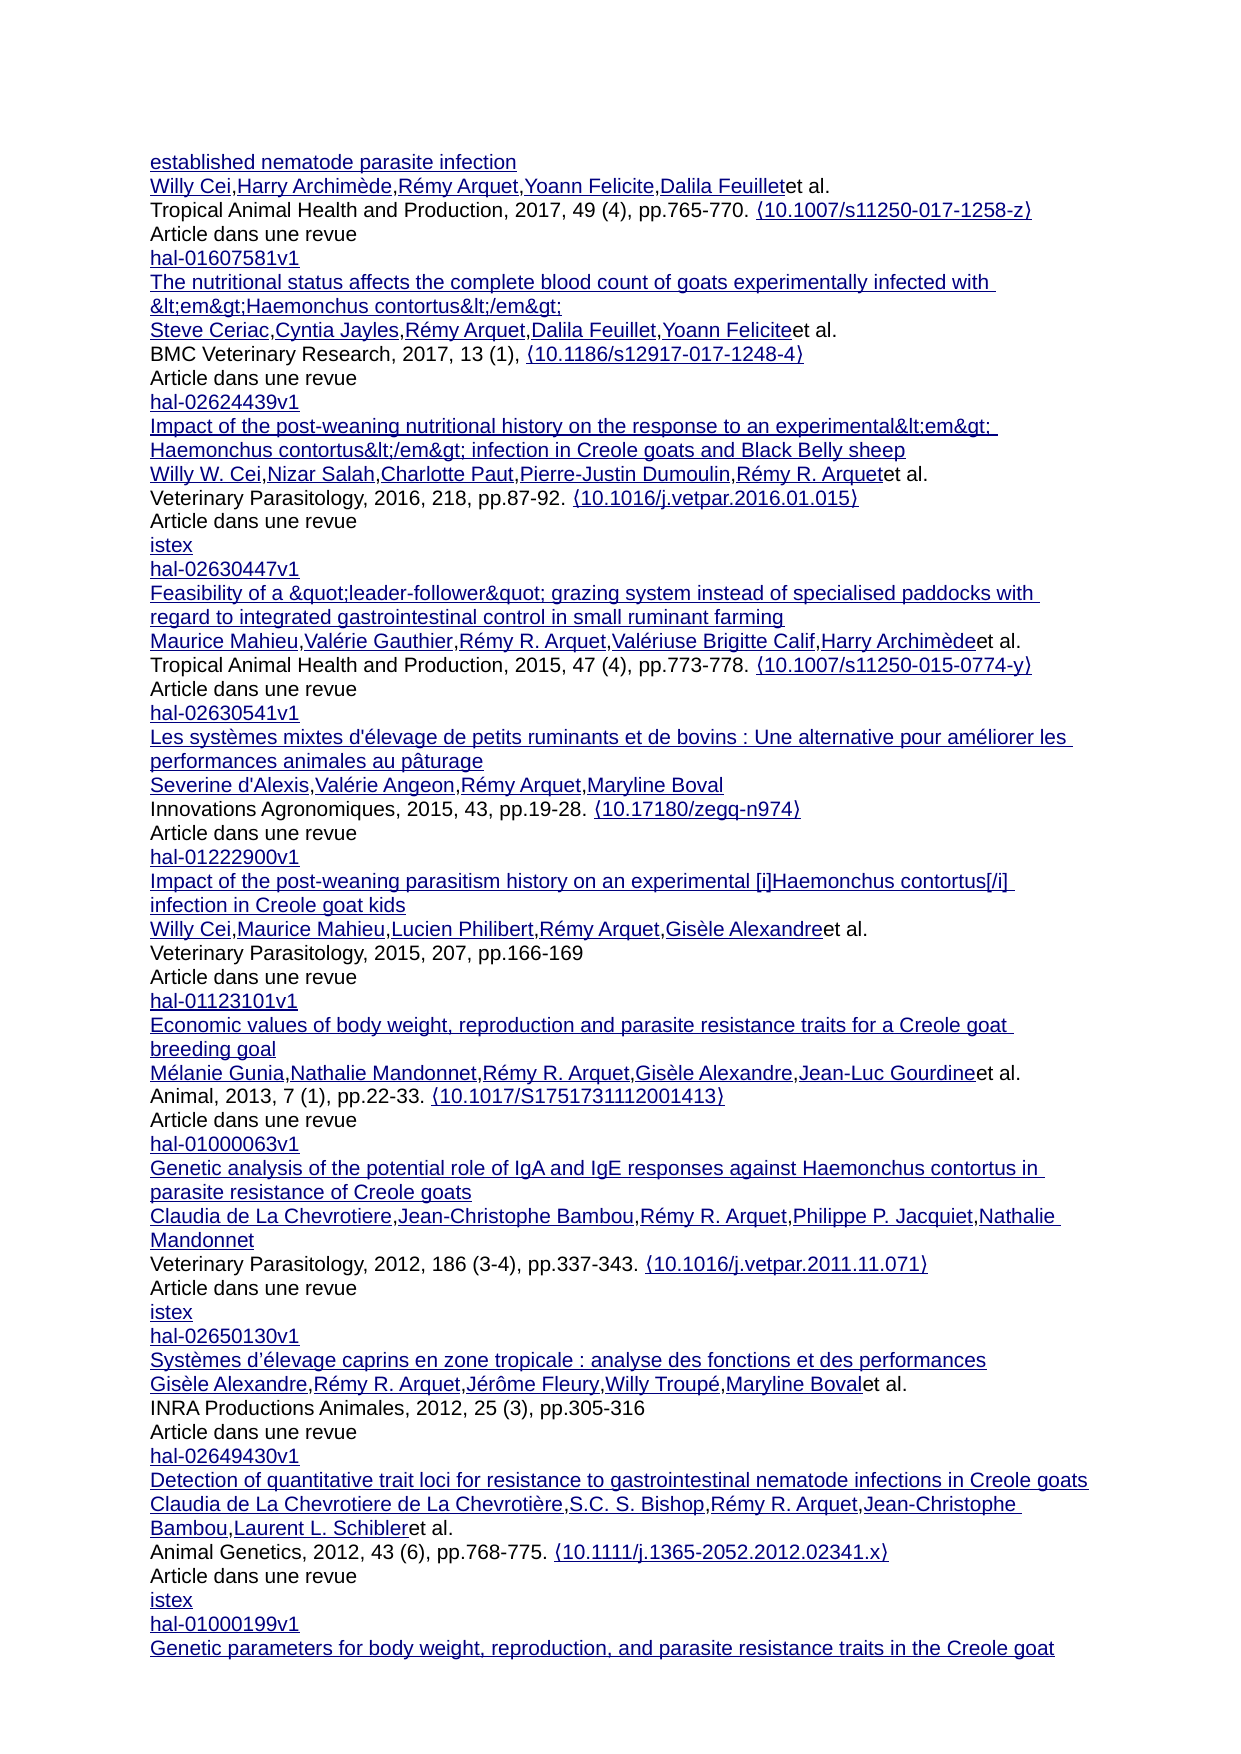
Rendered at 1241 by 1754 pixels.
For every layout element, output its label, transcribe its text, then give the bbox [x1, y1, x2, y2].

table_cell Feasibility of a &quot;leader-follower&quot; grazing system instead of specialised paddocks with regard to integrated gastrointestinal control in small ruminant farming Maurice Mahieu,Valérie Gauthier,Rémy R. Arquet,Valériuse Brigitte Calif,Harry Archimèdeet al. Tropical Animal Health and Production, 2015, 47 (4), pp.773-778. ⟨10.1007/s11250-015-0774-y⟩ Article dans une revue hal-02630541v1 [150, 581, 1090, 725]
table_cell Detection of quantitative trait loci for resistance to gastrointestinal nematode infections in Creole goats Claudia de La Chevrotiere de La Chevrotière,S.C. S. Bishop,Rémy R. Arquet,Jean-Christophe Bambou,Laurent L. Schibleret al. Animal Genetics, 2012, 43 (6), pp.768-775. ⟨10.1111/j.1365-2052.2012.02341.x⟩ Article dans une revue istex hal-01000199v1 [150, 1468, 1090, 1635]
table_cell Economic values of body weight, reproduction and parasite resistance traits for a Creole goat breeding goal Mélanie Gunia,Nathalie Mandonnet,Rémy R. Arquet,Gisèle Alexandre,Jean-Luc Gourdineet al. Animal, 2013, 7 (1), pp.22-33. ⟨10.1017/S1751731112001413⟩ Article dans une revue hal-01000063v1 [150, 1013, 1090, 1156]
table_cell Genetic parameters for body weight, reproduction, and parasite resistance traits in the Creole goat [150, 1635, 1090, 1659]
table_cell Systèmes d’élevage caprins en zone tropicale : analyse des fonctions et des performances Gisèle Alexandre,Rémy R. Arquet,Jérôme Fleury,Willy Troupé,Maryline Bovalet al. INRA Productions Animales, 2012, 25 (3), pp.305-316 Article dans une revue hal-02649430v1 [150, 1348, 1090, 1468]
table_cell Impact of the post-weaning nutritional history on the response to an experimental&lt;em&gt; Haemonchus contortus&lt;/em&gt; infection in Creole goats and Black Belly sheep Willy W. Cei,Nizar Salah,Charlotte Paut,Pierre-Justin Dumoulin,Rémy R. Arquetet al. Veterinary Parasitology, 2016, 218, pp.87-92. ⟨10.1016/j.vetpar.2016.01.015⟩ Article dans une revue istex hal-02630447v1 [150, 414, 1090, 581]
table_cell Les systèmes mixtes d'élevage de petits ruminants et de bovins : Une alternative pour améliorer les performances animales au pâturage Severine d'Alexis,Valérie Angeon,Rémy Arquet,Maryline Boval Innovations Agronomiques, 2015, 43, pp.19-28. ⟨10.17180/zegq-n974⟩ Article dans une revue hal-01222900v1 [150, 725, 1090, 869]
table_cell established nematode parasite infection Willy Cei,Harry Archimède,Rémy Arquet,Yoann Felicite,Dalila Feuilletet al. Tropical Animal Health and Production, 2017, 49 (4), pp.765-770. ⟨10.1007/s11250-017-1258-z⟩ Article dans une revue hal-01607581v1 [150, 150, 1090, 270]
table_cell The nutritional status affects the complete blood count of goats experimentally infected with &lt;em&gt;Haemonchus contortus&lt;/em&gt; Steve Ceriac,Cyntia Jayles,Rémy Arquet,Dalila Feuillet,Yoann Feliciteet al. BMC Veterinary Research, 2017, 13 (1), ⟨10.1186/s12917-017-1248-4⟩ Article dans une revue hal-02624439v1 [150, 270, 1090, 413]
table_cell Impact of the post-weaning parasitism history on an experimental [i]Haemonchus contortus[/i] infection in Creole goat kids Willy Cei,Maurice Mahieu,Lucien Philibert,Rémy Arquet,Gisèle Alexandreet al. Veterinary Parasitology, 2015, 207, pp.166-169 Article dans une revue hal-01123101v1 [150, 869, 1090, 1012]
table_cell Genetic analysis of the potential role of IgA and IgE responses against Haemonchus contortus in parasite resistance of Creole goats Claudia de La Chevrotiere,Jean-Christophe Bambou,Rémy R. Arquet,Philippe P. Jacquiet,Nathalie Mandonnet Veterinary Parasitology, 2012, 186 (3-4), pp.337-343. ⟨10.1016/j.vetpar.2011.11.071⟩ Article dans une revue istex hal-02650130v1 [150, 1156, 1090, 1348]
